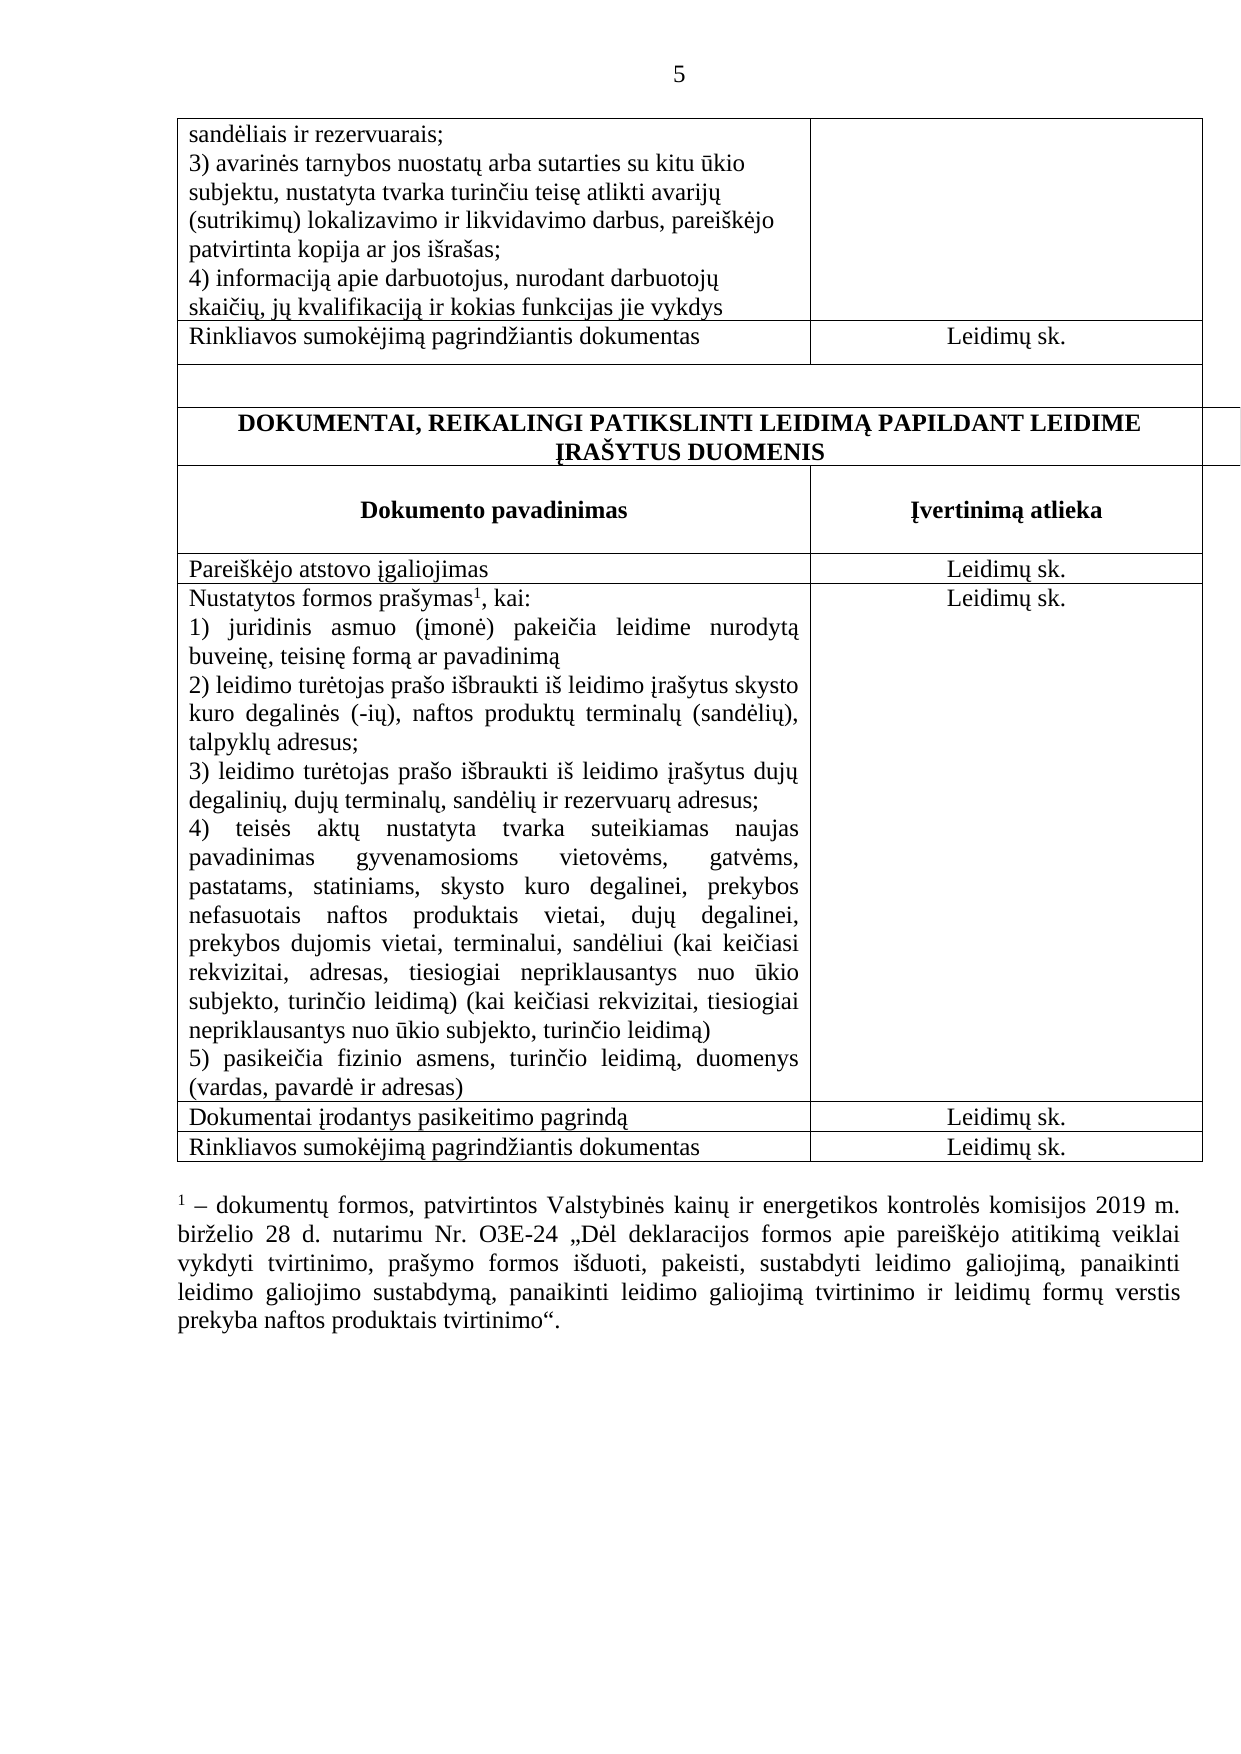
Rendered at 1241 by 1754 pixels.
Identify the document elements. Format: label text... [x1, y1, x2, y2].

table_cell sandėliais ir rezervuarais; 3) avarinės tarnybos nuostatų arba sutarties su kitu ūkio subjektu, nustatyta tvarka turinčiu teisę atlikti avarijų (sutrikimų) lokalizavimo ir likvidavimo darbus, pareiškėjo patvirtinta kopija ar jos išrašas; 4) informaciją apie darbuotojus, nurodant darbuotojų skaičių, jų kvalifikaciją ir kokias funkcijas jie vykdys [178, 119, 810, 320]
table_cell [1203, 583, 1240, 1101]
table_cell [1203, 364, 1240, 407]
table_cell Rinkliavos sumokėjimą pagrindžiantis dokumentas [178, 1132, 810, 1161]
table_cell [1203, 1101, 1240, 1131]
table_cell [1203, 466, 1240, 553]
table_cell Leidimų sk. [811, 321, 1202, 364]
table_cell Pareiškėjo atstovo įgaliojimas [178, 554, 810, 582]
table_cell [1203, 408, 1240, 465]
table_cell DOKUMENTAI, REIKALINGI PATIKSLINTI LEIDIMĄ PAPILDANT LEIDIME ĮRAŠYTUS DUOMENIS [178, 408, 1202, 465]
table_cell Rinkliavos sumokėjimą pagrindžiantis dokumentas [178, 321, 810, 364]
table_cell Leidimų sk. [811, 584, 1202, 1101]
table_cell Leidimų sk. [811, 1102, 1202, 1131]
table_cell [178, 365, 1202, 407]
table_cell Nustatytos formos prašymas1, kai: 1) juridinis asmuo (įmonė) pakeičia leidime nurodytą buveinę, teisinę formą ar pavadinimą 2) leidimo turėtojas prašo išbraukti iš leidimo įrašytus skysto kuro degalinės (-ių), naftos produktų terminalų (sandėlių), talpyklų adresus; 3) leidimo turėtojas prašo išbraukti iš leidimo įrašytus dujų degalinių, dujų terminalų, sandėlių ir rezervuarų adresus; 4) teisės aktų nustatyta tvarka suteikiamas naujas pavadinimas gyvenamosioms vietovėms, gatvėms, pastatams, statiniams, skysto kuro degalinei, prekybos nefasuotais naftos produktais vietai, dujų degalinei, prekybos dujomis vietai, terminalui, sandėliui (kai keičiasi rekvizitai, adresas, tiesiogiai nepriklausantys nuo ūkio subjekto, turinčio leidimą) (kai keičiasi rekvizitai, tiesiogiai nepriklausantys nuo ūkio subjekto, turinčio leidimą) 5) pasikeičia fizinio asmens, turinčio leidimą, duomenys (vardas, pavardė ir adresas) [178, 584, 810, 1101]
table_cell Įvertinimą atlieka [811, 466, 1202, 553]
table_cell Dokumento pavadinimas [178, 466, 810, 553]
table_cell [1203, 320, 1240, 364]
table_cell Leidimų sk. [811, 554, 1202, 582]
table_cell Leidimų sk. [811, 1132, 1202, 1161]
table_cell [811, 119, 1202, 320]
table_cell [1203, 553, 1240, 582]
table_cell Dokumentai įrodantys pasikeitimo pagrindą [178, 1102, 810, 1131]
text 1 – dokumentų formos, patvirtintos Valstybinės kainų ir energetikos kontrolės komisijos 2019 m. birželio 28 d. nutarimu Nr. O3E-24 „Dėl deklaracijos formos apie pareiškėjo atitikimą veiklai vykdyti tvirtinimo, prašymo formos išduoti, pakeisti, sustabdyti leidimo galiojimą, panaikinti leidimo galiojimo sustabdymą, panaikinti leidimo galiojimą tvirtinimo ir leidimų formų verstis prekyba naftos produktais tvirtinimo“. [177, 1190, 1181, 1334]
table_cell [1203, 1131, 1240, 1161]
table_cell [1203, 118, 1240, 320]
